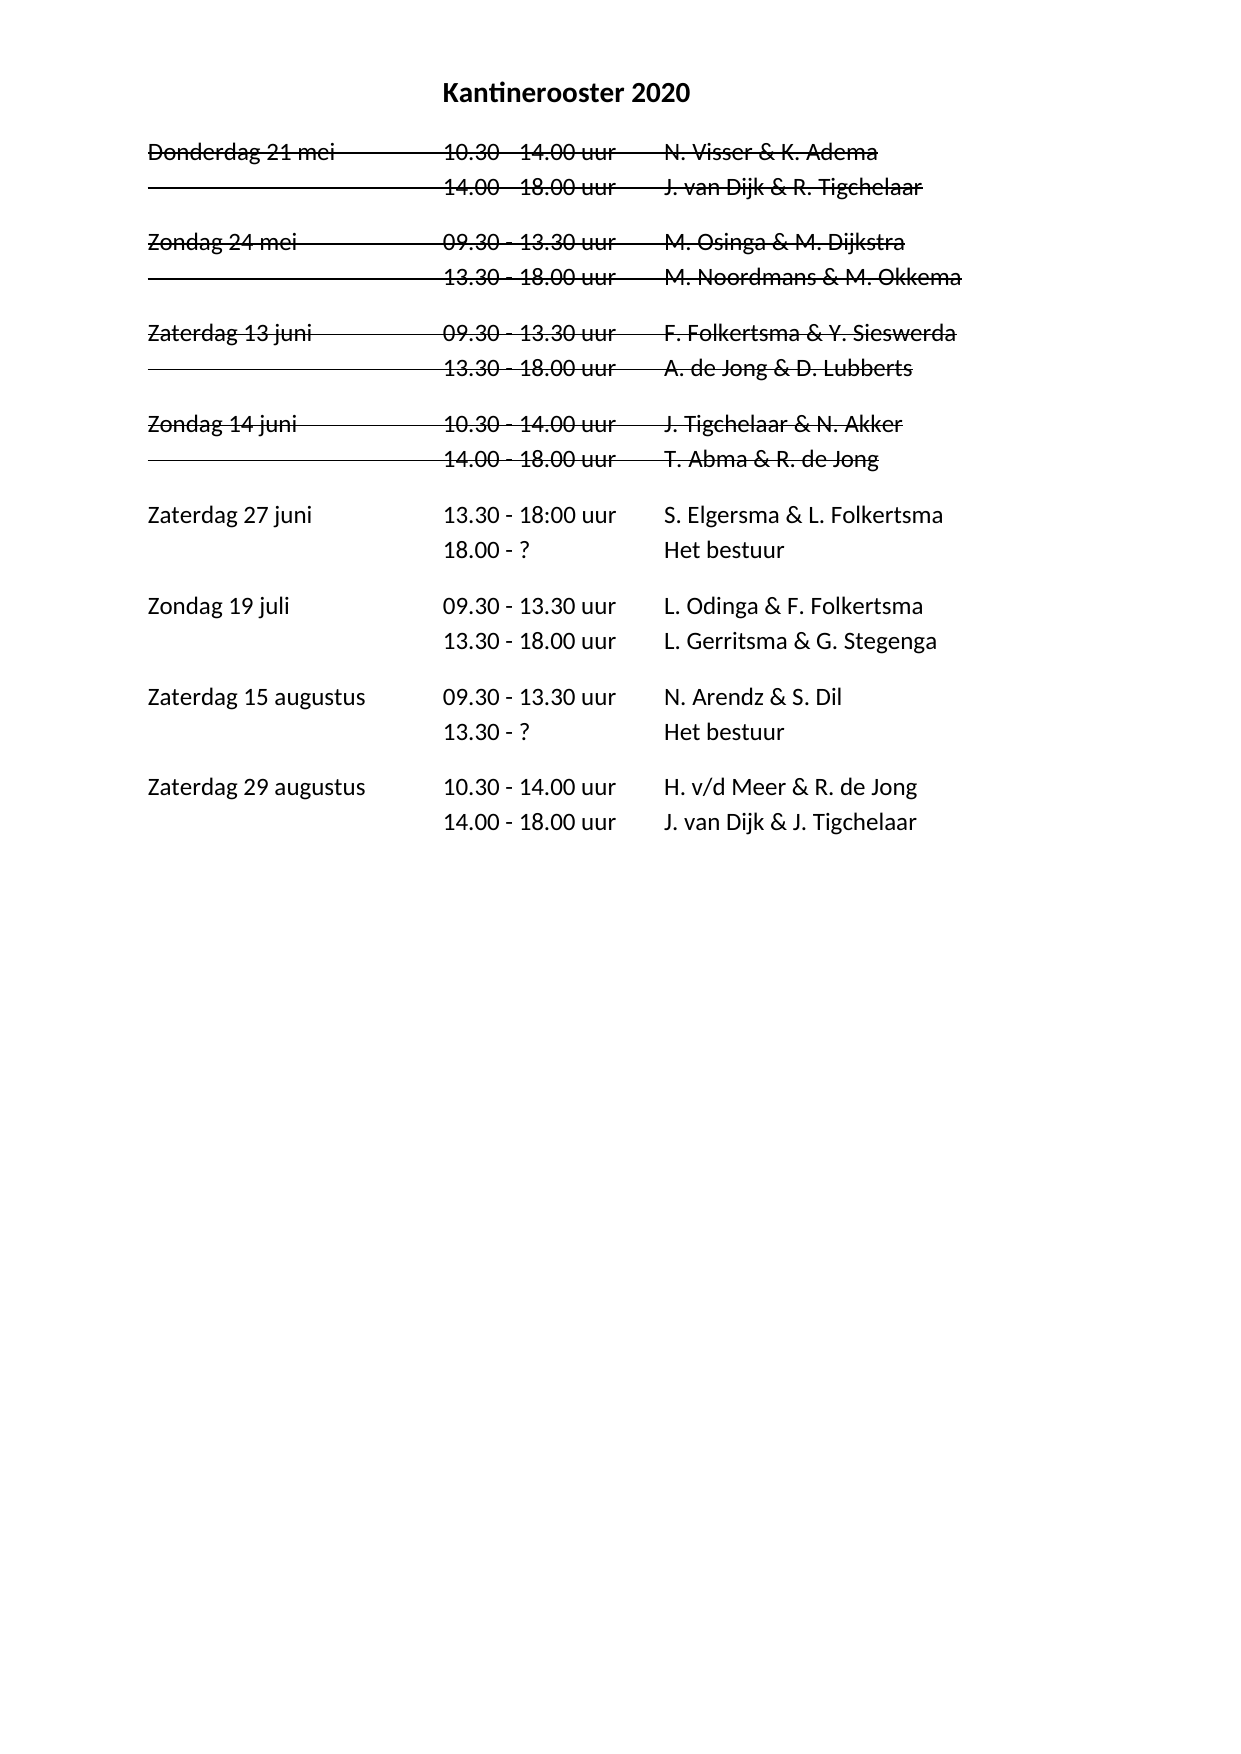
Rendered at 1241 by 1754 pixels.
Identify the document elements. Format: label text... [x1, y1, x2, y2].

text Zondag 19 juli 09.30 - 13.30 uur L. Odinga & F. Folkertsma 13.30 - 18.00 uur L. Gerritsma & G. Stegenga [148, 590, 1093, 655]
text Zaterdag 13 juni 09.30 - 13.30 uur F. Folkertsma & Y. Sieswerda 13.30 - 18.00 uur A. de Jong & D. Lubberts [148, 317, 1093, 383]
text Zaterdag 15 augustus 09.30 - 13.30 uur N. Arendz & S. Dil 13.30 - ? Het bestuur [148, 681, 1093, 746]
text Donderdag 21 mei 10.30 - 14.00 uur N. Visser & K. Adema 14.00 - 18.00 uur J. van Dijk & R. Tigchelaar [148, 136, 1093, 201]
text Kantinerooster 2020 [369, 74, 1093, 109]
text Zondag 24 mei 09.30 - 13.30 uur M. Osinga & M. Dijkstra 13.30 - 18.00 uur M. Noordmans & M. Okkema [148, 226, 1093, 292]
text Zaterdag 29 augustus 10.30 - 14.00 uur H. v/d Meer & R. de Jong 14.00 - 18.00 uur J. van Dijk & J. Tigchelaar [148, 771, 1093, 837]
text Zaterdag 27 juni 13.30 - 18:00 uur S. Elgersma & L. Folkertsma 18.00 - ? Het bestuur [148, 499, 1093, 564]
text Zondag 14 juni 10.30 - 14.00 uur J. Tigchelaar & N. Akker 14.00 - 18.00 uur T. Abma & R. de Jong [148, 408, 1093, 474]
